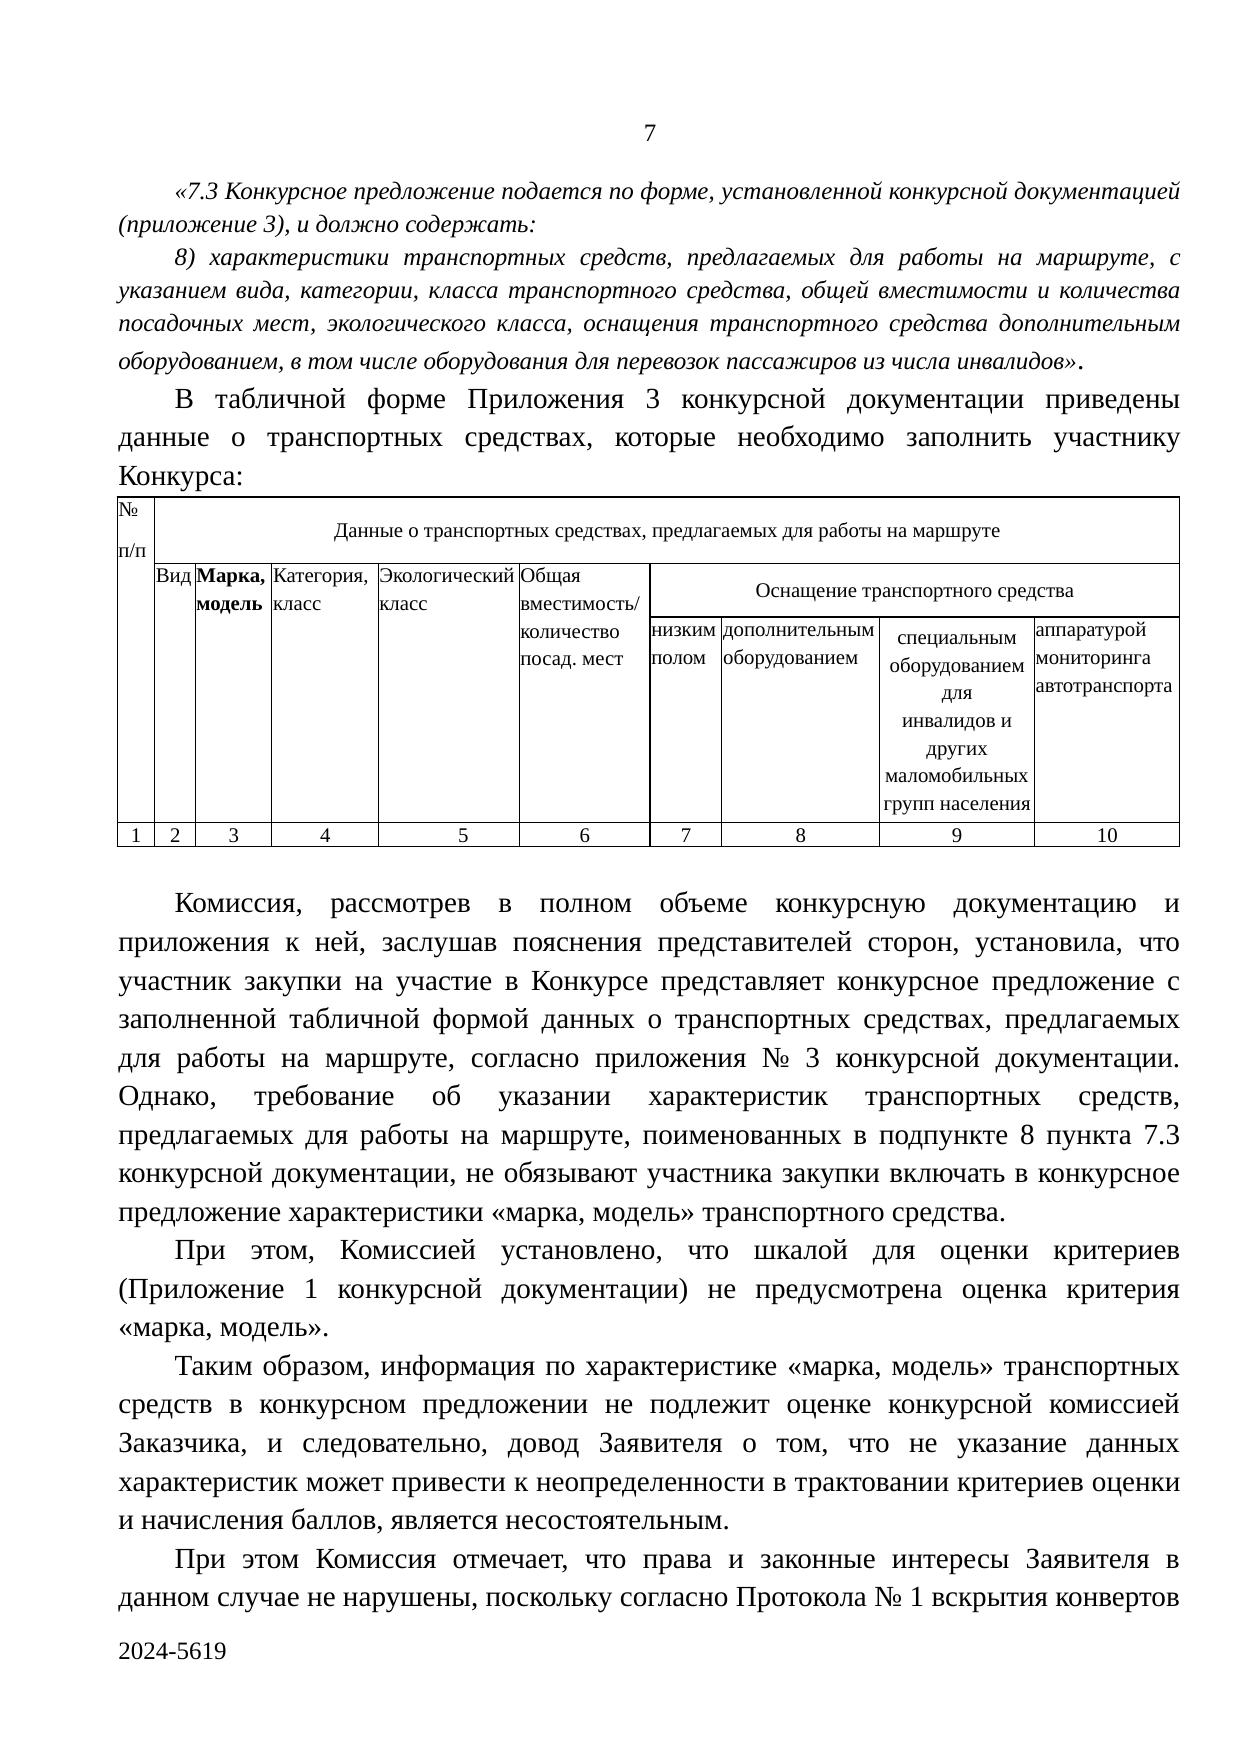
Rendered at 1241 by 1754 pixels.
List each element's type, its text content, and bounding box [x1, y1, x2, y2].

table_cell низким полом [651, 669, 721, 822]
text Таким образом, информация по характеристике «марка, модель» транспортных средств в конкурсном предложении не подлежит оценке конкурсной комиссией Заказчика, и следовательно, довод Заявителя о том, что не указание данных характеристик может привести к неопределенности в трактовании критериев оценки и начисления баллов, является несостоятельным. [118, 1348, 1181, 1536]
table_cell Оснащение транспортного средства [651, 564, 1179, 616]
table_cell Марка, модель [196, 615, 271, 822]
table_cell 5 [379, 823, 408, 846]
text Комиссия, рассмотрев в полном объеме конкурсную документацию и приложения к ней, заслушав пояснения представителей сторон, установила, что участник закупки на участие в Конкурсе представляет конкурсное предложение с заполненной табличной формой данных о транспортных средствах, предлагаемых для работы на маршруте, согласно приложения № 3 конкурсной документации. Однако, требование об указании характеристик транспортных средств, предлагаемых для работы на маршруте, поименованных в подпункте 8 пункта 7.3 конкурсной документации, не обязывают участника закупки включать в конкурсное предложение характеристики «марка, модель» транспортного средства. [118, 886, 1181, 1227]
table_cell дополнительным оборудованием [722, 618, 879, 822]
table_header № п/п [118, 498, 154, 822]
table_cell Экологический класс [379, 564, 519, 822]
text «7.3 Конкурсное предложение подается по форме, установленной конкурсной документацией (приложение 3), и должно содержать: [118, 176, 1181, 238]
text При этом Комиссия отмечает, что права и законные интересы Заявителя в данном случае не нарушены, поскольку согласно Протокола № 1 вскрытия конвертов [118, 1541, 1181, 1613]
text При этом, Комиссией установлено, что шкалой для оценки критериев (Приложение 1 конкурсной документации) не предусмотрена оценка критерия «марка, модель». [118, 1232, 1181, 1343]
table_cell Категория, класс [272, 564, 378, 822]
table_header Данные о транспортных средствах, предлагаемых для работы на маршруте [155, 498, 1179, 562]
table_cell Вид [155, 564, 195, 822]
table_cell аппаратурой мониторинга автотранспорта [1035, 618, 1179, 822]
text В табличной форме Приложения 3 конкурсной документации приведены данные о транспортных средствах, которые необходимо заполнить участнику Конкурса: [118, 381, 1181, 491]
table_cell специальным оборудованием для инвалидов и других маломобильных групп населения [880, 618, 1034, 822]
table_cell Общая вместимость/ количество посад. мест [520, 670, 649, 822]
text 8) характеристики транспортных средств, предлагаемых для работы на маршруте, с указанием вида, категории, класса транспортного средства, общей вместимости и количества посадочных мест, экологического класса, оснащения транспортного средства дополнительным оборудованием, в том числе оборудования для перевозок пассажиров из числа инвалидов». [118, 242, 1181, 376]
